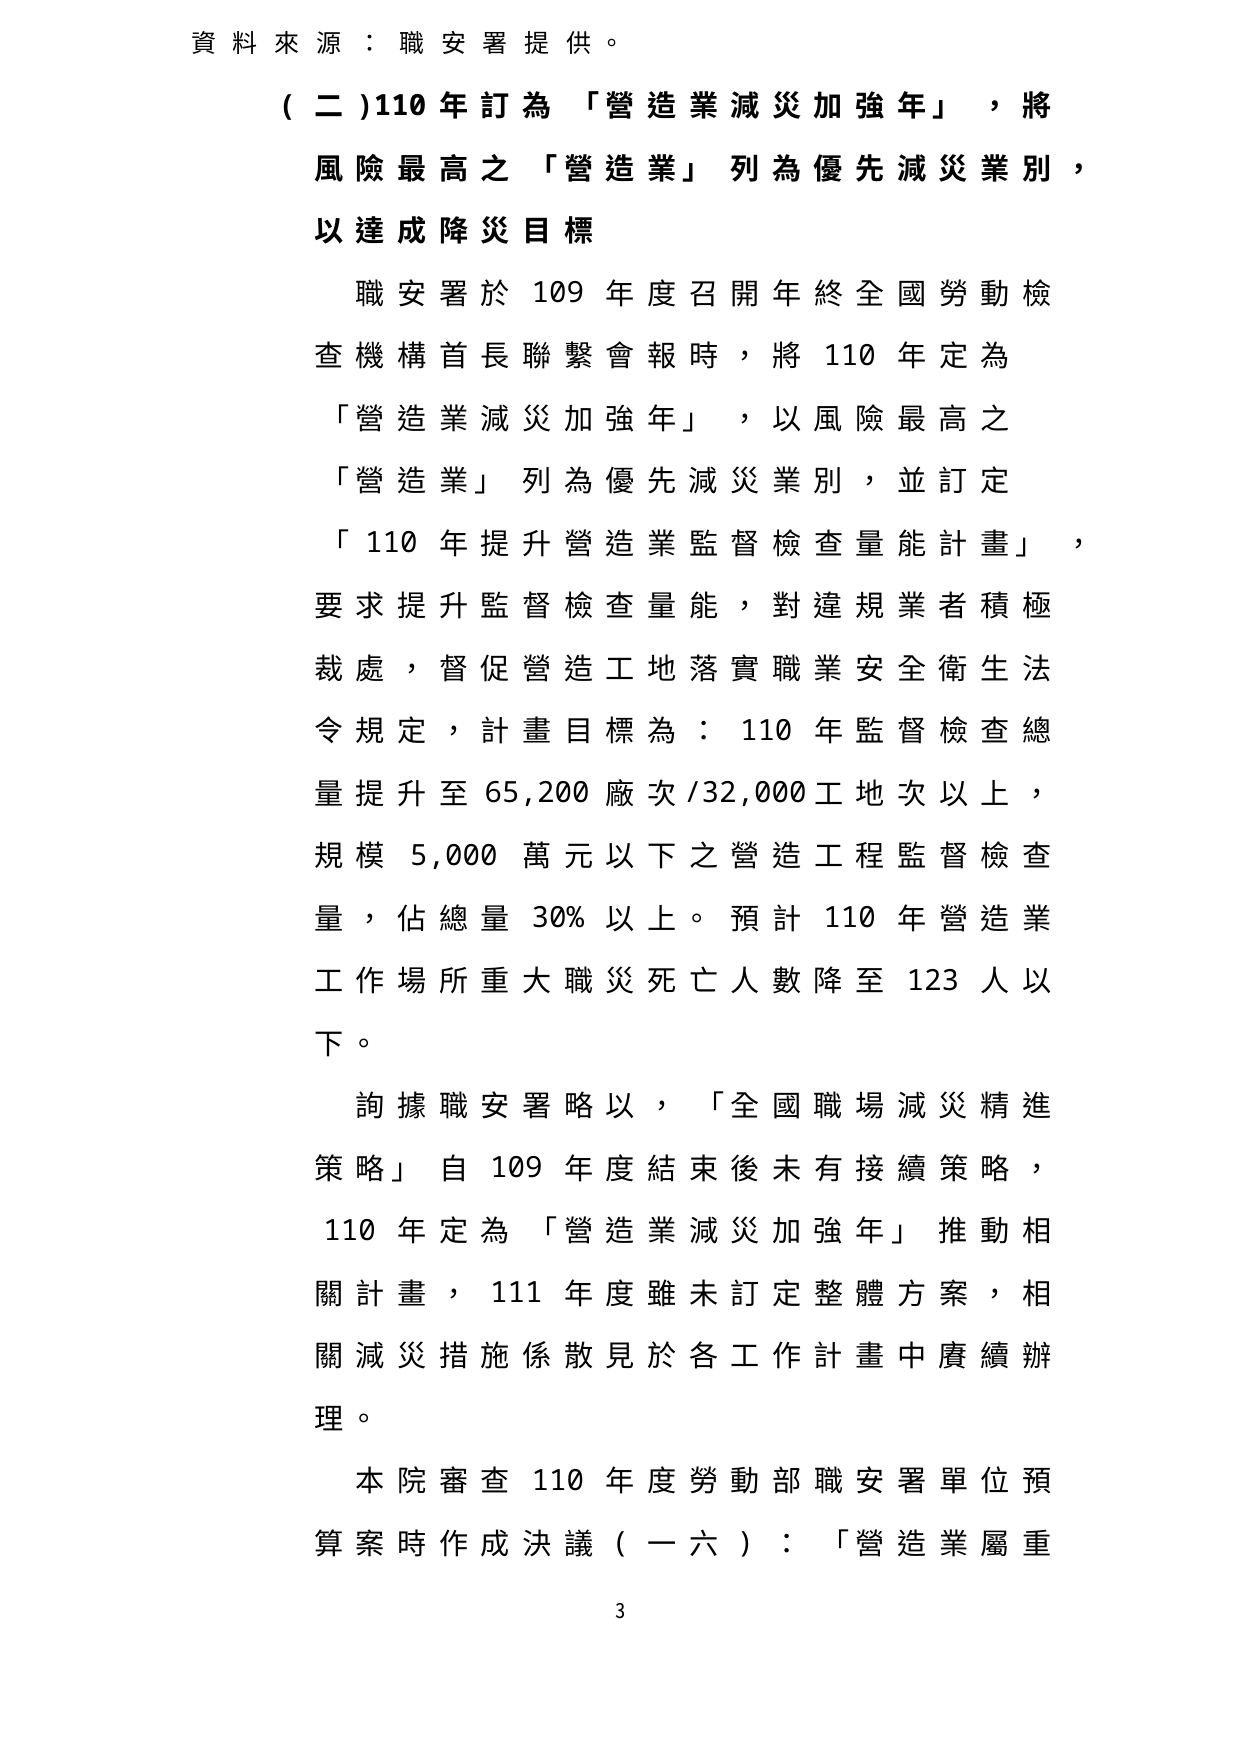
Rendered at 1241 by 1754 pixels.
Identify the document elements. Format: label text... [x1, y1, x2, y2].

text (二)110年訂為「營造業減災加強年」，將風險最高之「營造業」列為優先減災業別，以達成降災目標 [242, 62, 1058, 250]
text 詢據職安署略以，「全國職場減災精進策略」自109年度結束後未有接續策略，110年定為「營造業減災加強年」推動相關計畫，111年度雖未訂定整體方案，相關減災措施係散見於各工作計畫中賡續辦理。 [271, 1062, 1058, 1437]
text 本院審查110年度勞動部職安署單位預算案時作成決議(一六)：「營造業屬重 [271, 1437, 1058, 1562]
text 資料來源：職安署提供。 [183, 0, 1058, 62]
text 職安署於109年度召開年終全國勞動檢查機構首長聯繫會報時，將110年定為「營造業減災加強年」，以風險最高之「營造業」列為優先減災業別，並訂定「110年提升營造業監督檢查量能計畫」，要求提升監督檢查量能，對違規業者積極裁處，督促營造工地落實職業安全衛生法令規定，計畫目標為：110年監督檢查總量提升至65,200廠次/32,000工地次以上，規模5,000萬元以下之營造工程監督檢查量，佔總量30%以上。預計110年營造業工作場所重大職災死亡人數降至123人以下。 [271, 250, 1058, 1062]
